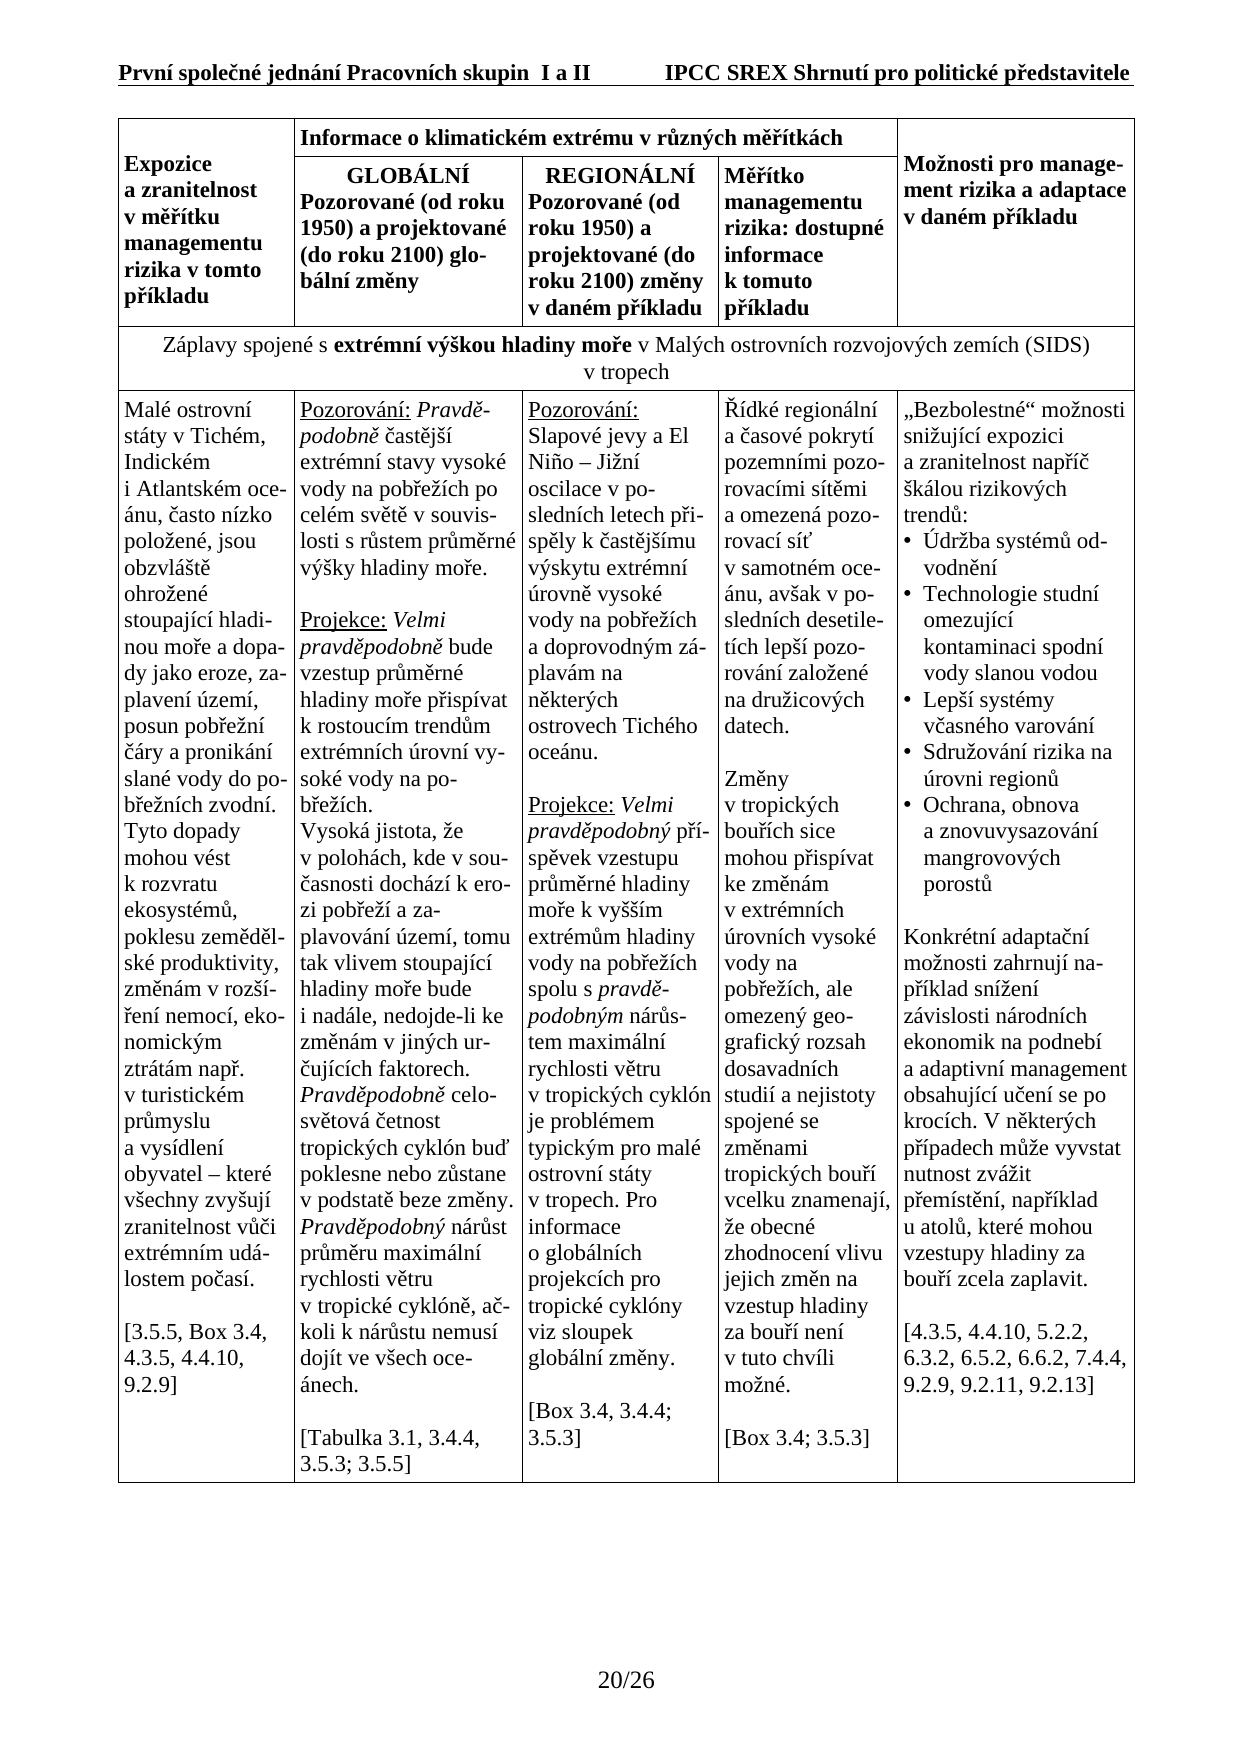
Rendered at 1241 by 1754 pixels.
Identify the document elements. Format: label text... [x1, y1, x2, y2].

table_header Expozice a zrani­telnost v měřítku managementu rizika v tomto příkladu [119, 119, 294, 326]
table_cell Malé ostrovní stá­ty v Tichém, In­dickém i Atlant­ském oce­ánu, často nízko položené, jsou ob­zvláště ohrožené stoupající hladi­nou moře a dopa­dy jako eroze, za­plavení území, po­sun po­břežní čáry a pro­nikání slané vody do po­břežních zvodní. Tyto dopa­dy mohou vést k roz­vratu ekosys­témů, poklesu zeměděl­ské produk­tivity, změnám v rozší­ření nemocí, eko­nomickým ztrátám např. v tu­ristickém průmyslu a vysíd­lení obyvatel – které všechny zvyšují zrani­telnost vůči extrémním udá­lostem počasí. [3.5.5, Box 3.4, 4.3.5, 4.4.10, 9.2.9] [119, 391, 294, 1482]
table_header Informace o klimatickém extrému v různých měřítkách [295, 119, 897, 156]
table_cell „Bezbolestné“ možnosti snižující expozici a zrani­telnost napříč škálou rizi­kových trendů: Údržba systémů od­vodnění Technologie studní omezující kontaminaci spodní vody slanou vodou Lepší systémy včasné­ho varování Sdružování rizika na úrovni regionů Ochrana, obnova a znovuvysazování mangrovových porostů Konkrétní adaptační možnosti zahrnují na­příklad snížení závislosti národních ekonomik na podnebí a adaptivní management obsahující učení se po krocích. V některých případech může vyvstat nutnost zvážit přemístění, na­příklad u atolů, které mohou vzestupy hladiny za bouří zcela zaplavit. [4.3.5, 4.4.10, 5.2.2, 6.3.2, 6.5.2, 6.6.2, 7.4.4, 9.2.9, 9.2.11, 9.2.13] [898, 391, 1134, 1482]
table_cell Záplavy spojené s extrémní výškou hladiny moře v Malých ostrovních rozvojových zemích (SIDS) v tropech [119, 327, 1134, 390]
table_cell Měřítko manage­mentu rizika: dostupné infor­mace k tomuto příkladu [719, 157, 897, 326]
table_cell REGIONÁLNÍ Pozo­rované (od roku 1950) a projektované (do roku 2100) změny v daném příkladu [523, 157, 718, 326]
table_cell Řídké regionální a časové pokrytí pozemními pozo­rovacími sítěmi a omezená pozo­rovací síť v samotném oce­ánu, avšak v po­sledních desetile­tích lepší pozo­rování založené na družicových da­tech. Změny v tropických bouřích sice mohou přispívat ke změnám v extrémních úrovních vysoké vody na pobřežích, ale omezený geo­grafický rozsah dosavadních studií a nejistoty spojené se změnami tropických bouří vcelku znamenají, že obecné zhodno­cení vlivu jejich změn na vzestup hladiny za bouří není v tuto chvíli možné. [Box 3.4; 3.5.3] [719, 391, 897, 1482]
table_cell Pozorování: Slapové jevy a El Niño – Jižní oscilace v po­sledních letech při­spěly k častějšímu výskytu extrémní úrovně vysoké vody na pobřežích a do­provodným zá­plavám na některých ostrovech Tichého oceánu. Projekce: Velmi pravděpodobný pří­spěvek vzestupu prů­měrné hladiny moře k vyšším extrémům hladiny vody na po­břežích spolu s pravdě­podobným nárůs­tem maximální rych­losti větru v tropických cyklón je problé­mem typickým pro malé ostrovní státy v tropech. Pro infor­mace o globálních projekcích pro tropické cyklóny viz sloupek globální změny. [Box 3.4, 3.4.4; 3.5.3] [523, 391, 718, 1482]
table_cell Pozorování: Pravdě­podobně častější extrémní stavy vysoké vody na pobřežích po celém světě v souvis­losti s růstem prů­měrné výšky hladiny moře. Projekce: Velmi pravdě­podobně bude vze­stup průměrné hladi­ny moře přispívat k rostoucím trendům extrémních úrovní vy­soké vody na po­břežích. Vysoká jistota, že v polohách, kde v sou­časnosti dochází k ero­zi pobřeží a za­plavování území, tomu tak vlivem stoupající hladiny moře bude i nadále, nedojde-li ke změnám v jiných ur­čujících faktorech. Pravděpodobně celo­světová četnost tropických cyklón buď poklesne nebo zůstane v podstatě beze změ­ny. Pravděpodobný nárůst průměru maximální rychlosti větru v tropické cyklóně, ač­koli k nárůstu nemusí dojít ve všech oce­ánech. [Tabulka 3.1, 3.4.4, 3.5.3; 3.5.5] [295, 391, 522, 1482]
table_cell GLOBÁLNÍ Pozorované (od roku 1950) a projek­tované (do roku 2100) glo­bální změny [295, 157, 522, 326]
table_header Možnosti pro manage­ment rizika a adaptace v daném příkladu [898, 119, 1134, 326]
